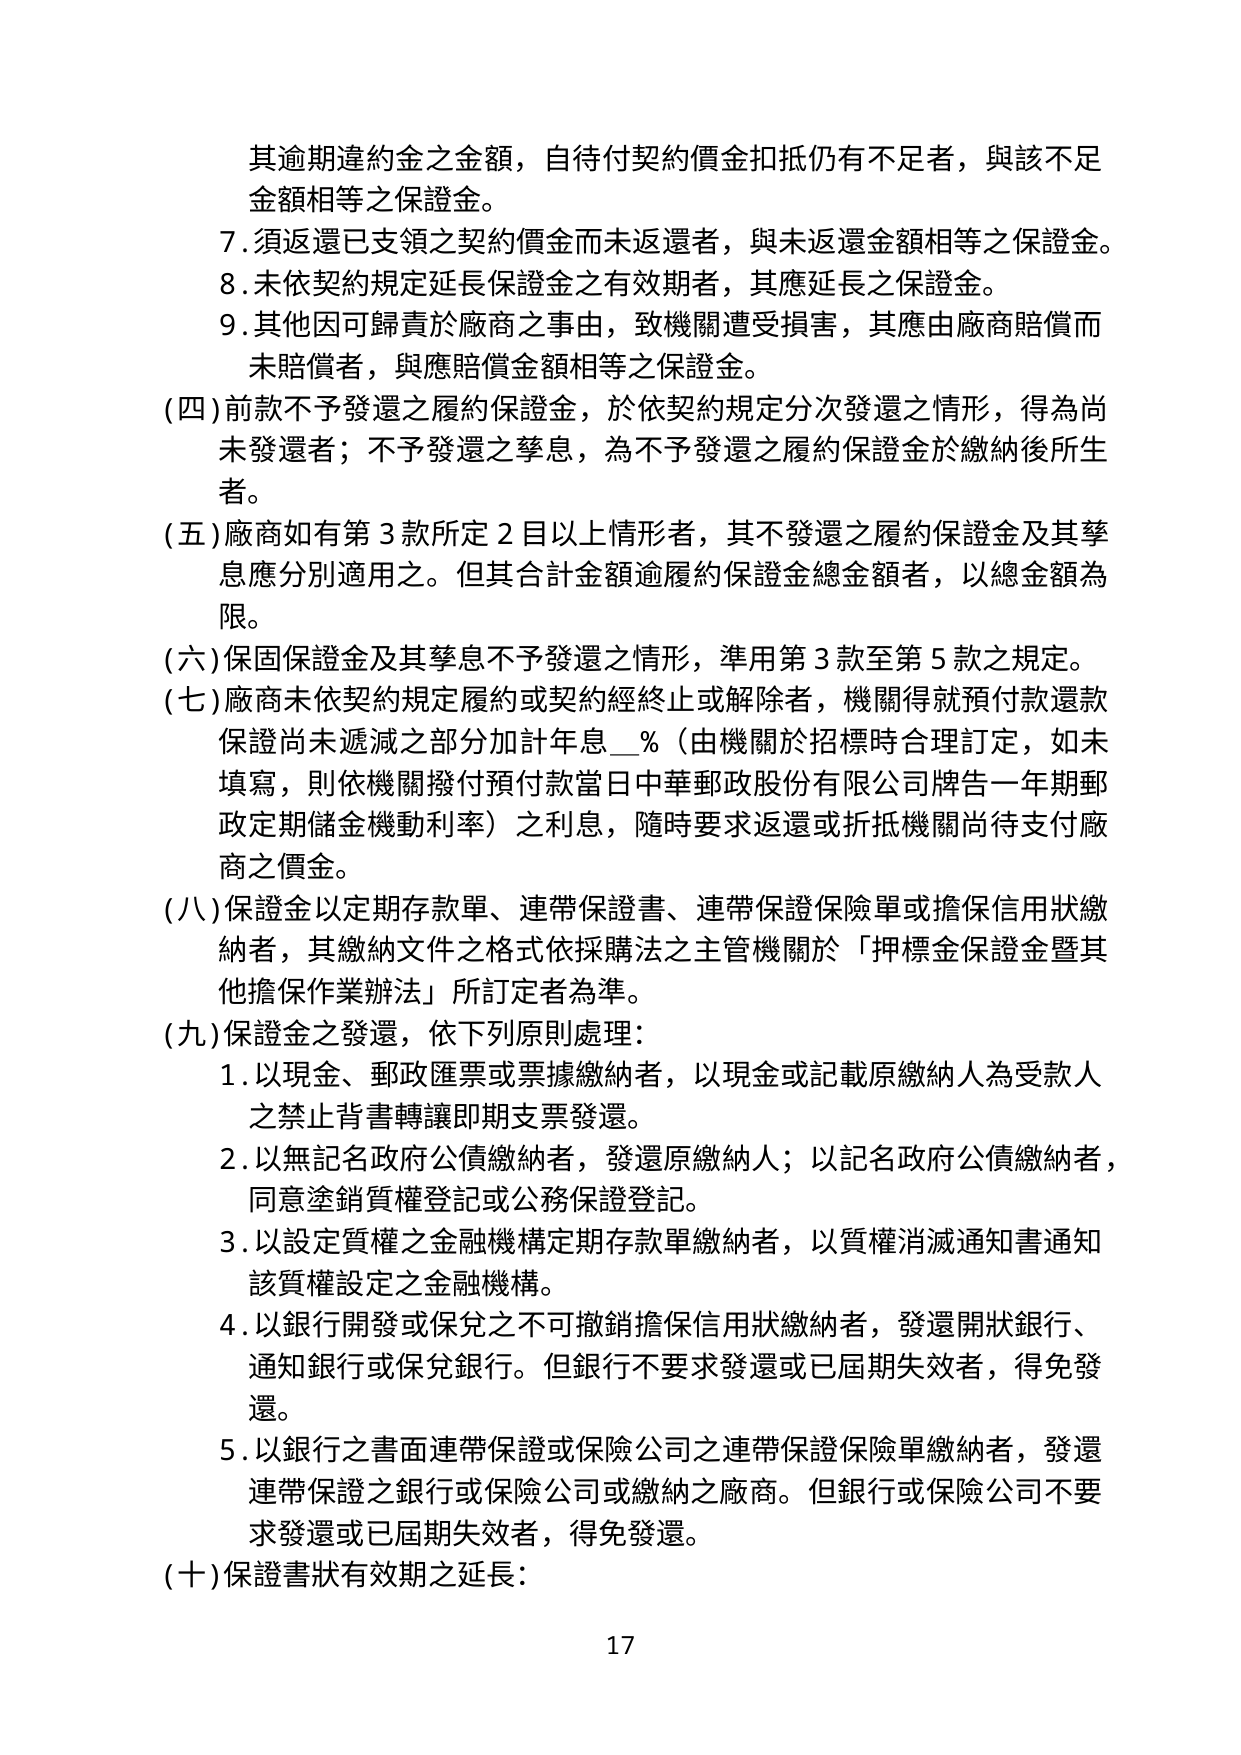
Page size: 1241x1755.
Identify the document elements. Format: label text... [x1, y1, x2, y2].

text 7.須返還已支領之契約價金而未返還者，與未返還金額相等之保證金。 [218, 219, 1104, 261]
text 其逾期違約金之金額，自待付契約價金扣抵仍有不足者，與該不足金額相等之保證金。 [218, 136, 1104, 219]
text 9.其他因可歸責於廠商之事由，致機關遭受損害，其應由廠商賠償而未賠償者，與應賠償金額相等之保證金。 [218, 302, 1104, 386]
text 1.以現金、郵政匯票或票據繳納者，以現金或記載原繳納人為受款人之禁止背書轉讓即期支票發還。 [218, 1052, 1104, 1136]
text (九)保證金之發還，依下列原則處理： [159, 1011, 1110, 1052]
text (六)保固保證金及其孳息不予發還之情形，準用第3款至第5款之規定。 [159, 636, 1110, 677]
text 2.以無記名政府公債繳納者，發還原繳納人；以記名政府公債繳納者，同意塗銷質權登記或公務保證登記。 [218, 1136, 1104, 1219]
text 8.未依契約規定延長保證金之有效期者，其應延長之保證金。 [218, 261, 1104, 302]
text (十)保證書狀有效期之延長： [159, 1552, 1110, 1594]
text (四)前款不予發還之履約保證金，於依契約規定分次發還之情形，得為尚未發還者；不予發還之孳息，為不予發還之履約保證金於繳納後所生者。 [159, 386, 1110, 511]
text 3.以設定質權之金融機構定期存款單繳納者，以質權消滅通知書通知該質權設定之金融機構。 [218, 1219, 1104, 1302]
text (七)廠商未依契約規定履約或契約經終止或解除者，機關得就預付款還款保證尚未遞減之部分加計年息＿%（由機關於招標時合理訂定，如未填寫，則依機關撥付預付款當日中華郵政股份有限公司牌告一年期郵政定期儲金機動利率）之利息，隨時要求返還或折抵機關尚待支付廠商之價金。 [159, 677, 1110, 886]
text (八)保證金以定期存款單、連帶保證書、連帶保證保險單或擔保信用狀繳納者，其繳納文件之格式依採購法之主管機關於「押標金保證金暨其他擔保作業辦法」所訂定者為準。 [159, 886, 1110, 1011]
text 5.以銀行之書面連帶保證或保險公司之連帶保證保險單繳納者，發還連帶保證之銀行或保險公司或繳納之廠商。但銀行或保險公司不要求發還或已屆期失效者，得免發還。 [218, 1427, 1104, 1552]
text 4.以銀行開發或保兌之不可撤銷擔保信用狀繳納者，發還開狀銀行、通知銀行或保兌銀行。但銀行不要求發還或已屆期失效者，得免發還。 [218, 1302, 1104, 1427]
text (五)廠商如有第3款所定2目以上情形者，其不發還之履約保證金及其孳息應分別適用之。但其合計金額逾履約保證金總金額者，以總金額為限。 [159, 511, 1110, 636]
